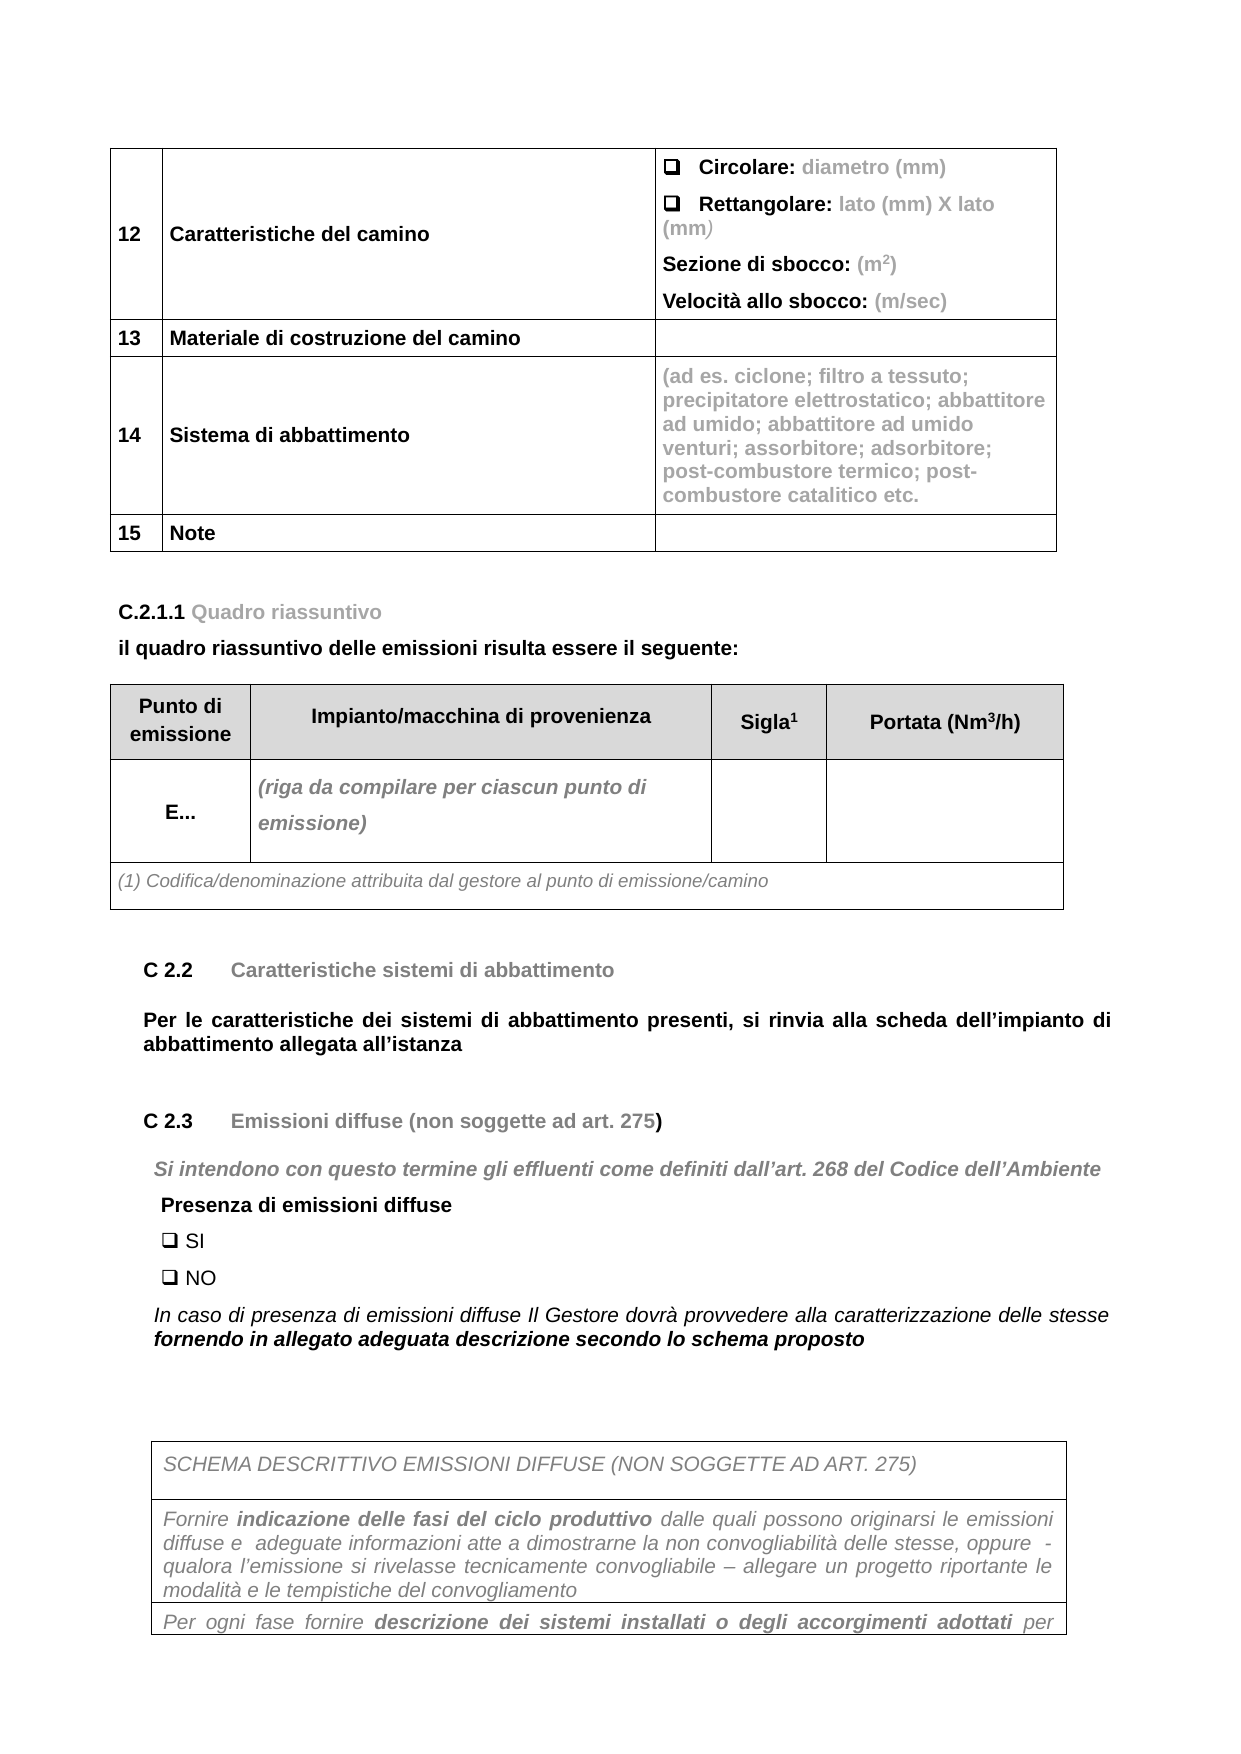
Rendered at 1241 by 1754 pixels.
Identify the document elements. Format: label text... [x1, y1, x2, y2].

table_cell E... [111, 760, 250, 862]
table_header Portata (Nm3/h) [827, 685, 1063, 759]
table_cell  Circolare: diametro (mm)  Rettangolare: lato (mm) X lato (mm) Sezione di sbocco: (m2) Velocità allo sbocco: (m/sec) [656, 149, 1056, 319]
table_cell Per ogni fase fornire descrizione dei sistemi installati o degli accorgimenti adottati per [152, 1603, 1066, 1633]
table_header Sigla1 [712, 685, 826, 759]
text  SI [161, 1229, 1112, 1253]
table_cell Fornire indicazione delle fasi del ciclo produttivo dalle quali possono originarsi le emissioni diffuse e adeguate informazioni atte a dimostrarne la non convogliabilità delle stesse, oppure - qualora l’emissione si rivelasse tecnicamente convogliabile – allegare un progetto riportante le modalità e le tempistiche del convogliamento [152, 1500, 1066, 1602]
table_cell 12 [111, 149, 162, 319]
text Per le caratteristiche dei sistemi di abbattimento presenti, si rinvia alla scheda dell’impianto di abbattimento allegata all’istanza [143, 1008, 1112, 1056]
table_header Punto di emissione [111, 685, 250, 759]
text il quadro riassuntivo delle emissioni risulta essere il seguente: [118, 636, 1112, 659]
table_cell [827, 760, 1063, 862]
subtitle C 2.3 Emissioni diffuse (non soggette ad art. 275) [143, 1108, 1112, 1132]
table_cell [712, 760, 826, 862]
table_header Impianto/macchina di provenienza [251, 685, 711, 759]
table_cell 13 [111, 320, 162, 356]
text Presenza di emissioni diffuse [161, 1193, 1112, 1217]
table_header SCHEMA DESCRITTIVO EMISSIONI DIFFUSE (NON SOGGETTE AD ART. 275) [152, 1442, 1066, 1499]
table_cell Sistema di abbattimento [163, 357, 655, 513]
text  NO [161, 1266, 1112, 1290]
table_cell (riga da compilare per ciascun punto di emissione) [251, 760, 711, 862]
subtitle C.2.1.1 Quadro riassuntivo [118, 600, 1112, 624]
table_cell Materiale di costruzione del camino [163, 320, 655, 356]
table_cell [656, 515, 1056, 551]
table_cell Note [163, 515, 655, 551]
table_cell 15 [111, 515, 162, 551]
text In caso di presenza di emissioni diffuse Il Gestore dovrà provvedere alla caratterizzazione delle stesse fornendo in allegato adeguata descrizione secondo lo schema proposto [153, 1302, 1112, 1350]
table_cell [656, 320, 1056, 356]
table_cell Caratteristiche del camino [163, 149, 655, 319]
table_cell (ad es. ciclone; filtro a tessuto; precipitatore elettrostatico; abbattitore ad umido; abbattitore ad umido venturi; assorbitore; adsorbitore; post-combustore termico; post-combustore catalitico etc. [656, 357, 1056, 513]
text Si intendono con questo termine gli effluenti come definiti dall’art. 268 del Codice dell’Ambiente [153, 1156, 1112, 1180]
table_cell 14 [111, 357, 162, 513]
table_cell (1) Codifica/denominazione attribuita dal gestore al punto di emissione/camino [111, 863, 1063, 908]
subtitle C 2.2 Caratteristiche sistemi di abbattimento [143, 957, 1112, 981]
